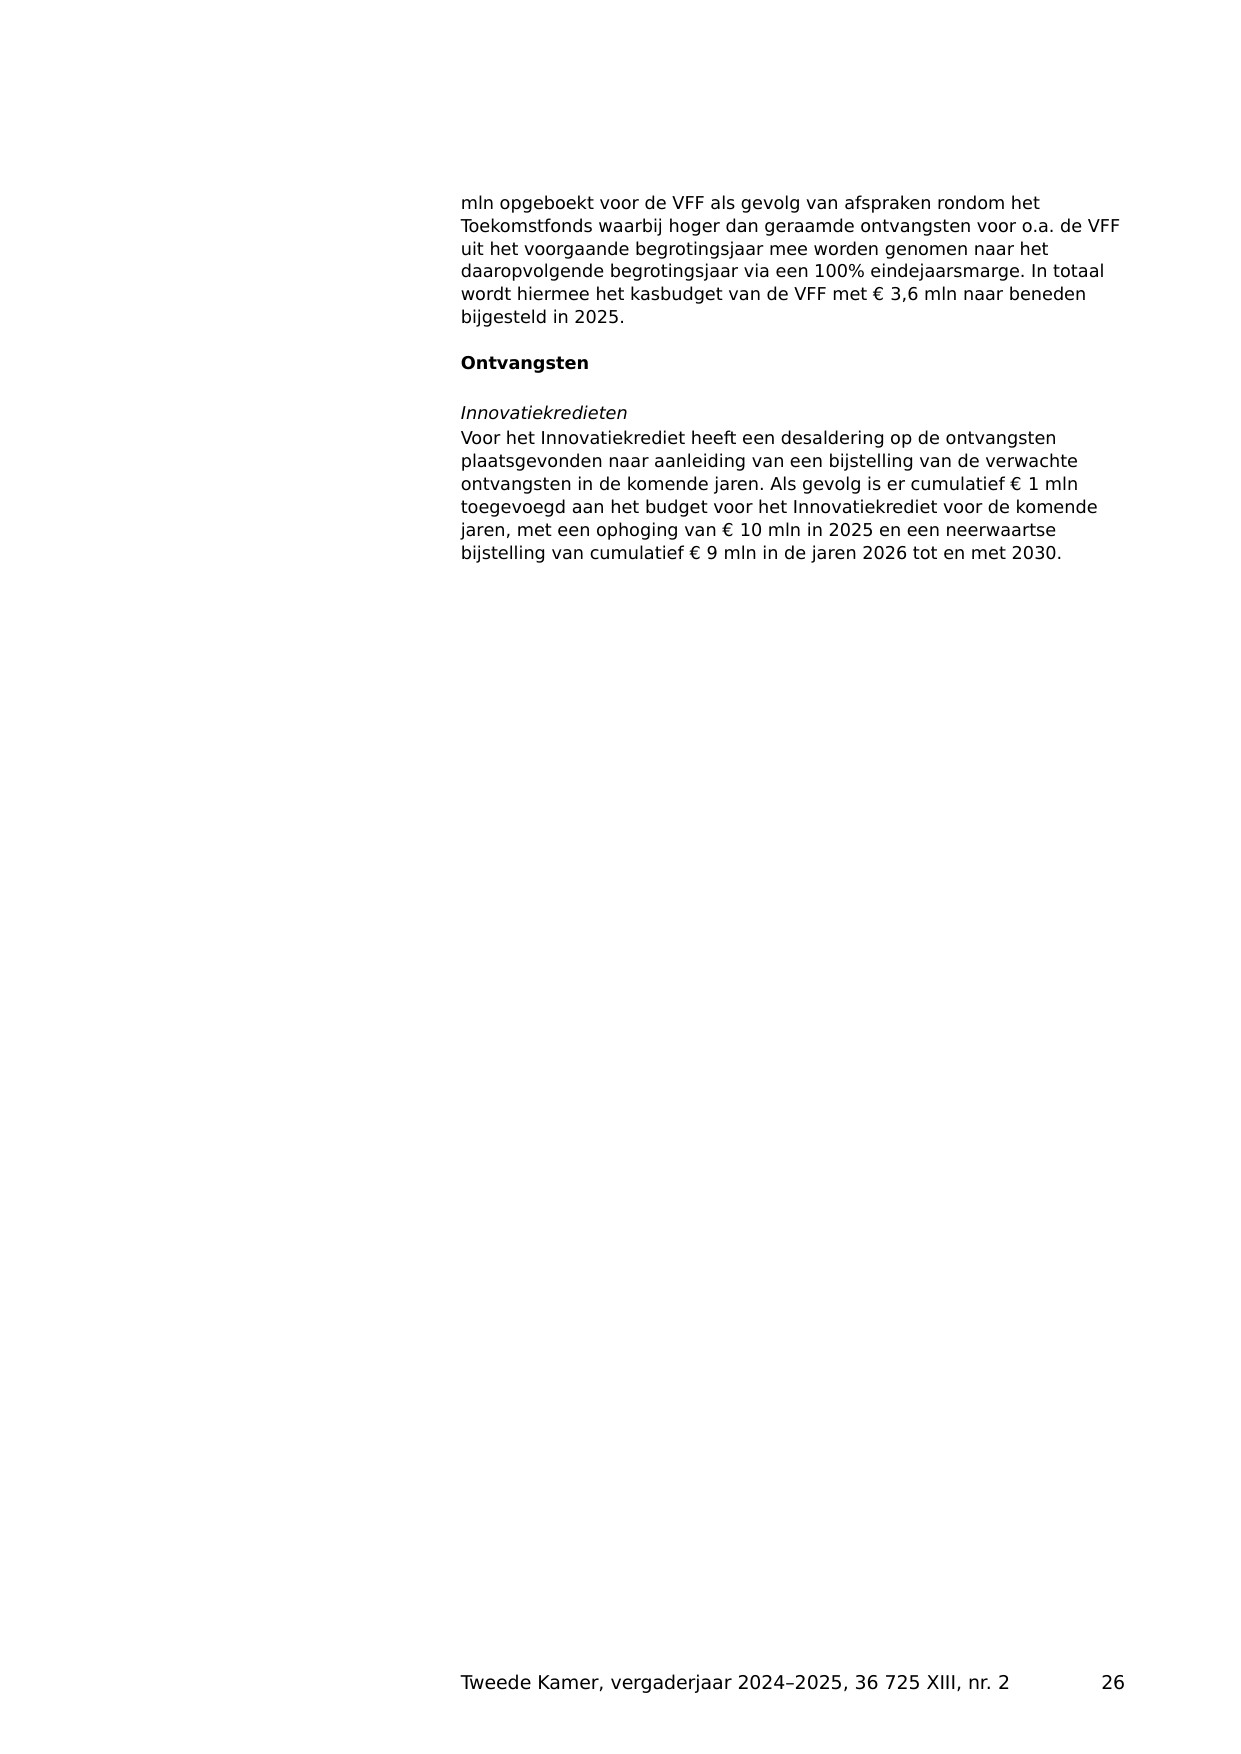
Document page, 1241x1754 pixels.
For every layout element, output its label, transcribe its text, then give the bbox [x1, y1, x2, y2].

text Voor het Innovatiekrediet heeft een desaldering op de ontvangsten plaatsgevonden naar aanleiding van een bijstelling van de verwachte ontvangsten in de komende jaren. Als gevolg is er cumulatief € 1 mln toegevoegd aan het budget voor het Innovatiekrediet voor de komende jaren, met een ophoging van € 10 mln in 2025 en een neerwaartse bijstelling van cumulatief € 9 mln in de jaren 2026 tot en met 2030. [461, 426, 1125, 564]
text Innovatiekredieten [461, 401, 1125, 424]
text Ontvangsten [461, 351, 1125, 374]
text mln opgeboekt voor de VFF als gevolg van afspraken rondom het Toekomstfonds waarbij hoger dan geraamde ontvangsten voor o.a. de VFF uit het voorgaande begrotingsjaar mee worden genomen naar het daaropvolgende begrotingsjaar via een 100% eindejaarsmarge. In totaal wordt hiermee het kasbudget van de VFF met € 3,6 mln naar beneden bijgesteld in 2025. [461, 191, 1125, 328]
